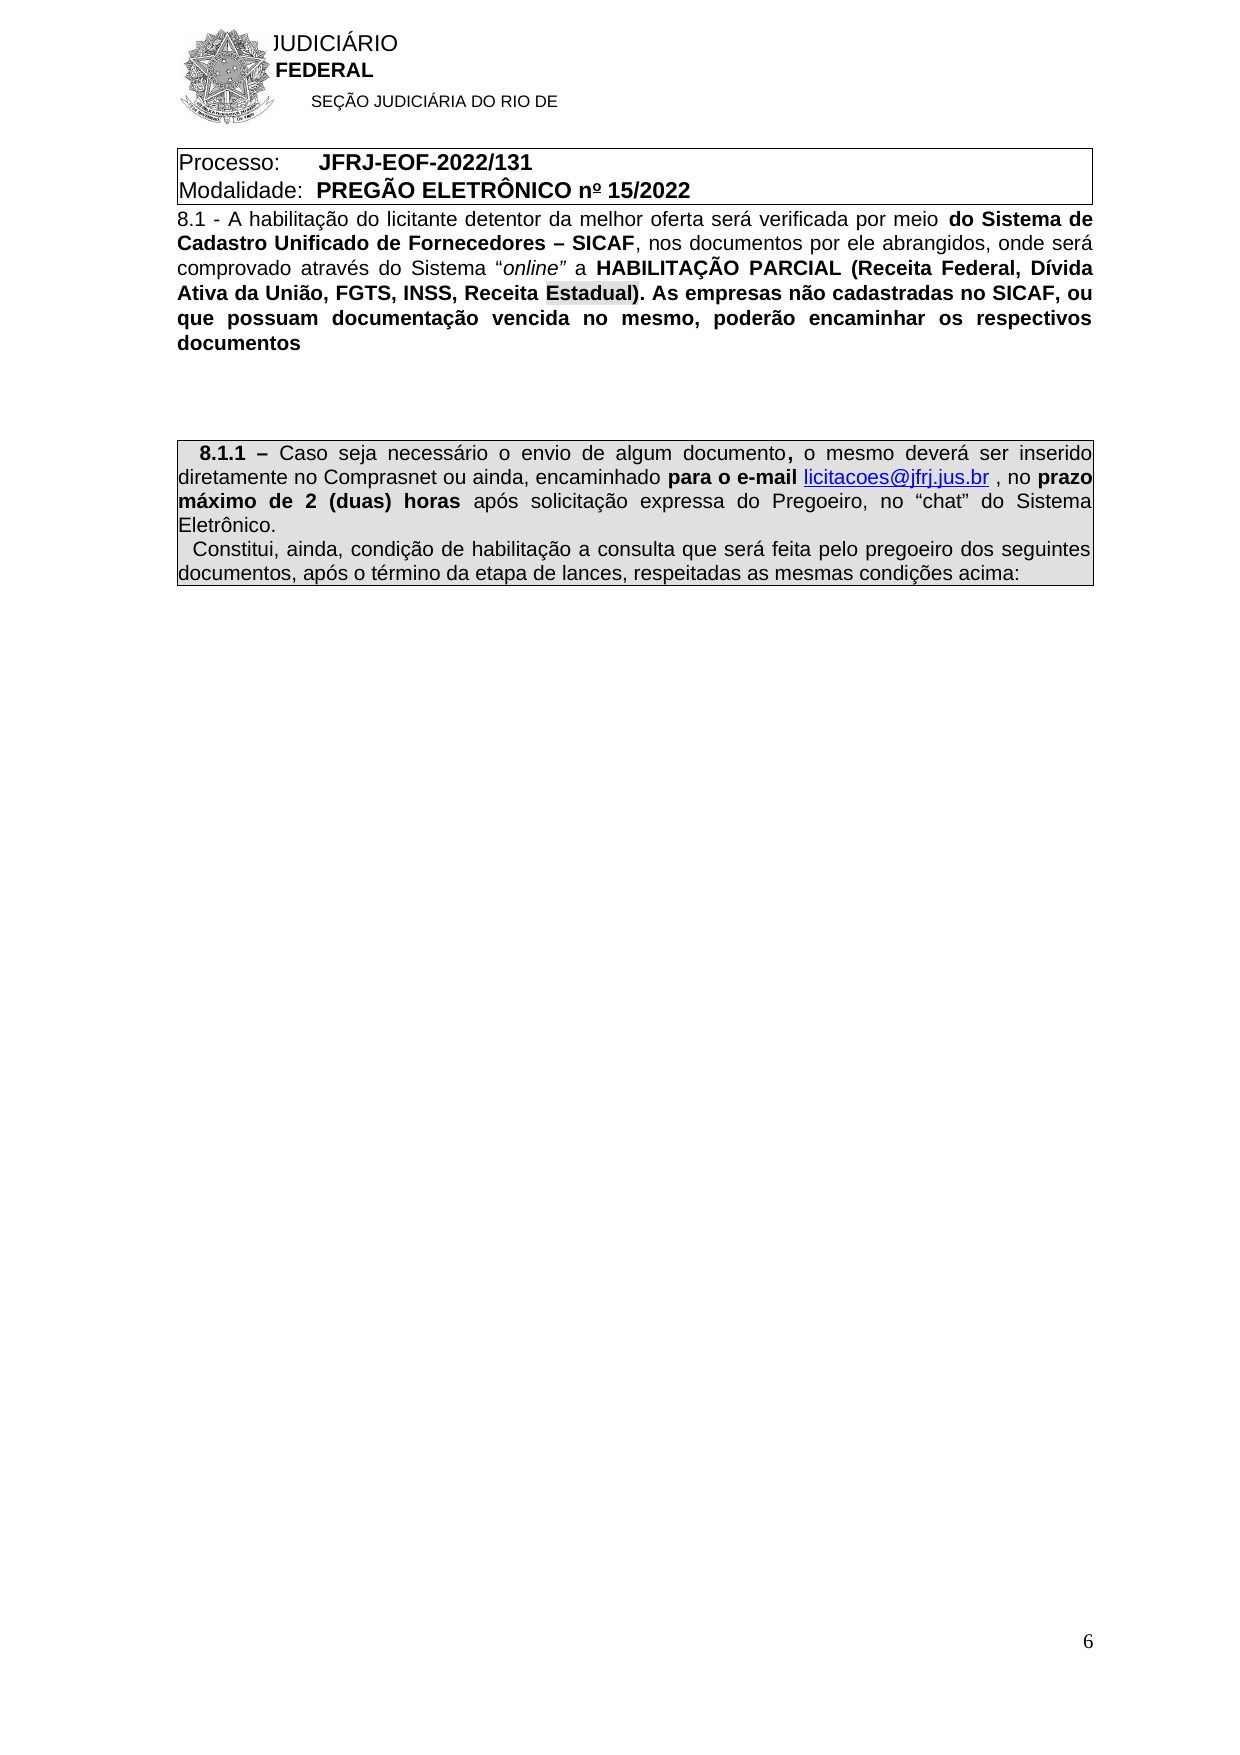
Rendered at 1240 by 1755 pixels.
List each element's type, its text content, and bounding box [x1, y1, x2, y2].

text 8.1.1 – Caso seja necessário o envio de algum documento, o mesmo deverá ser inserido diretamente no Comprasnet ou ainda, encaminhado para o e-mail licitacoes@jfrj.jus.br , no prazo máximo de 2 (duas) horas após solicitação expressa do Pregoeiro, no “chat” do Sistema Eletrônico. [178, 441, 1093, 536]
text 8.1 - A habilitação do licitante detentor da melhor oferta será verificada por meio do Sistema de Cadastro Unificado de Fornecedores – SICAF, nos documentos por ele abrangidos, onde será comprovado através do Sistema “online” a HABILITAÇÃO PARCIAL (Receita Federal, Dívida Ativa da União, FGTS, INSS, Receita Estadual). As empresas não cadastradas no SICAF, ou que possuam documentação vencida no mesmo, poderão encaminhar os respectivos documentos [177, 206, 1093, 355]
text Constitui, ainda, condição de habilitação a consulta que será feita pelo pregoeiro dos seguintes documentos, após o término da etapa de lances, respeitadas as mesmas condições acima: [178, 536, 1093, 585]
